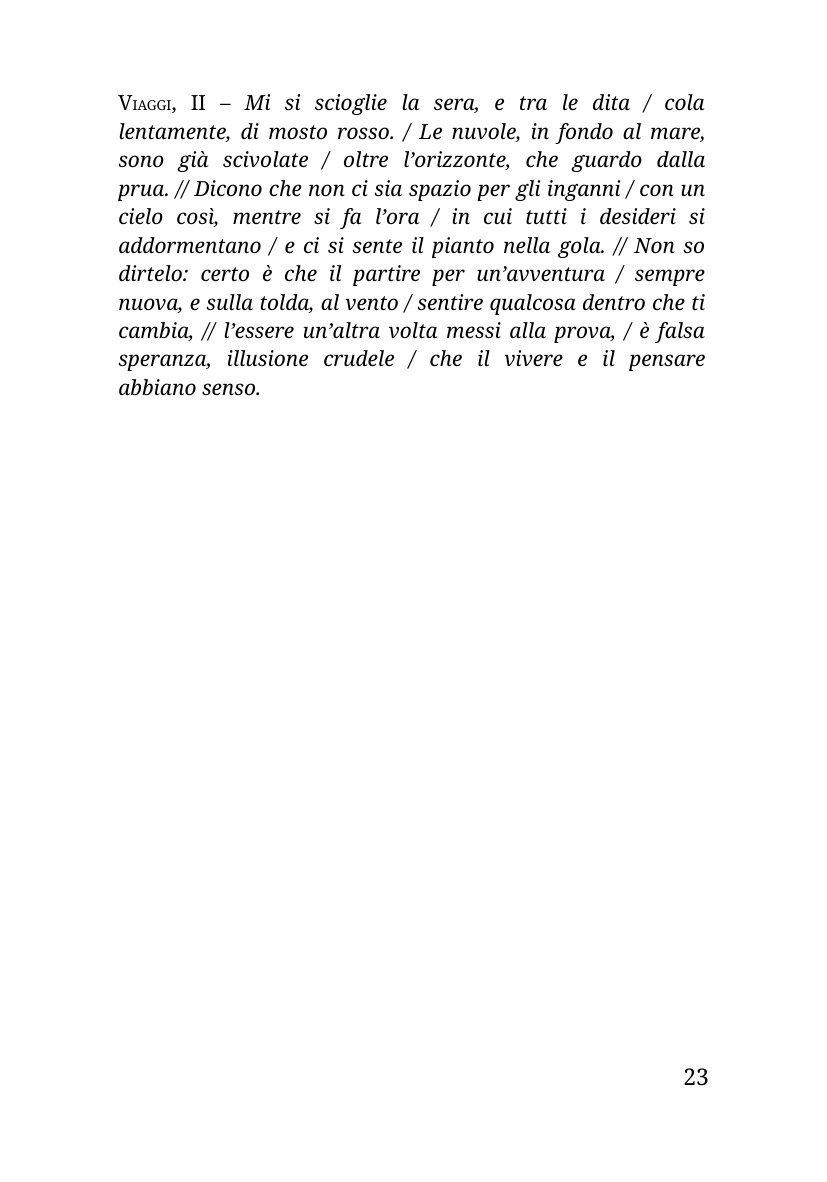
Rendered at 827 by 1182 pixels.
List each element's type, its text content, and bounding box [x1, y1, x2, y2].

text Viaggi, II – Mi si scioglie la sera, e tra le dita / cola lentamente, di mosto rosso. / Le nuvole, in fondo al mare, sono già scivolate / oltre l’orizzonte, che guardo dalla prua. // Dicono che non ci sia spazio per gli inganni / con un cielo così, mentre si fa l’ora / in cui tutti i desideri si addormentano / e ci si sente il pianto nella gola. // Non so dirtelo: certo è che il partire per un’avventura / sempre nuova, e sulla tolda, al vento / sentire qualcosa dentro che ti cambia, // l’essere un’altra volta messi alla prova, / è falsa speranza, illusione crudele / che il vivere e il pensare abbiano senso. [118, 88, 709, 401]
